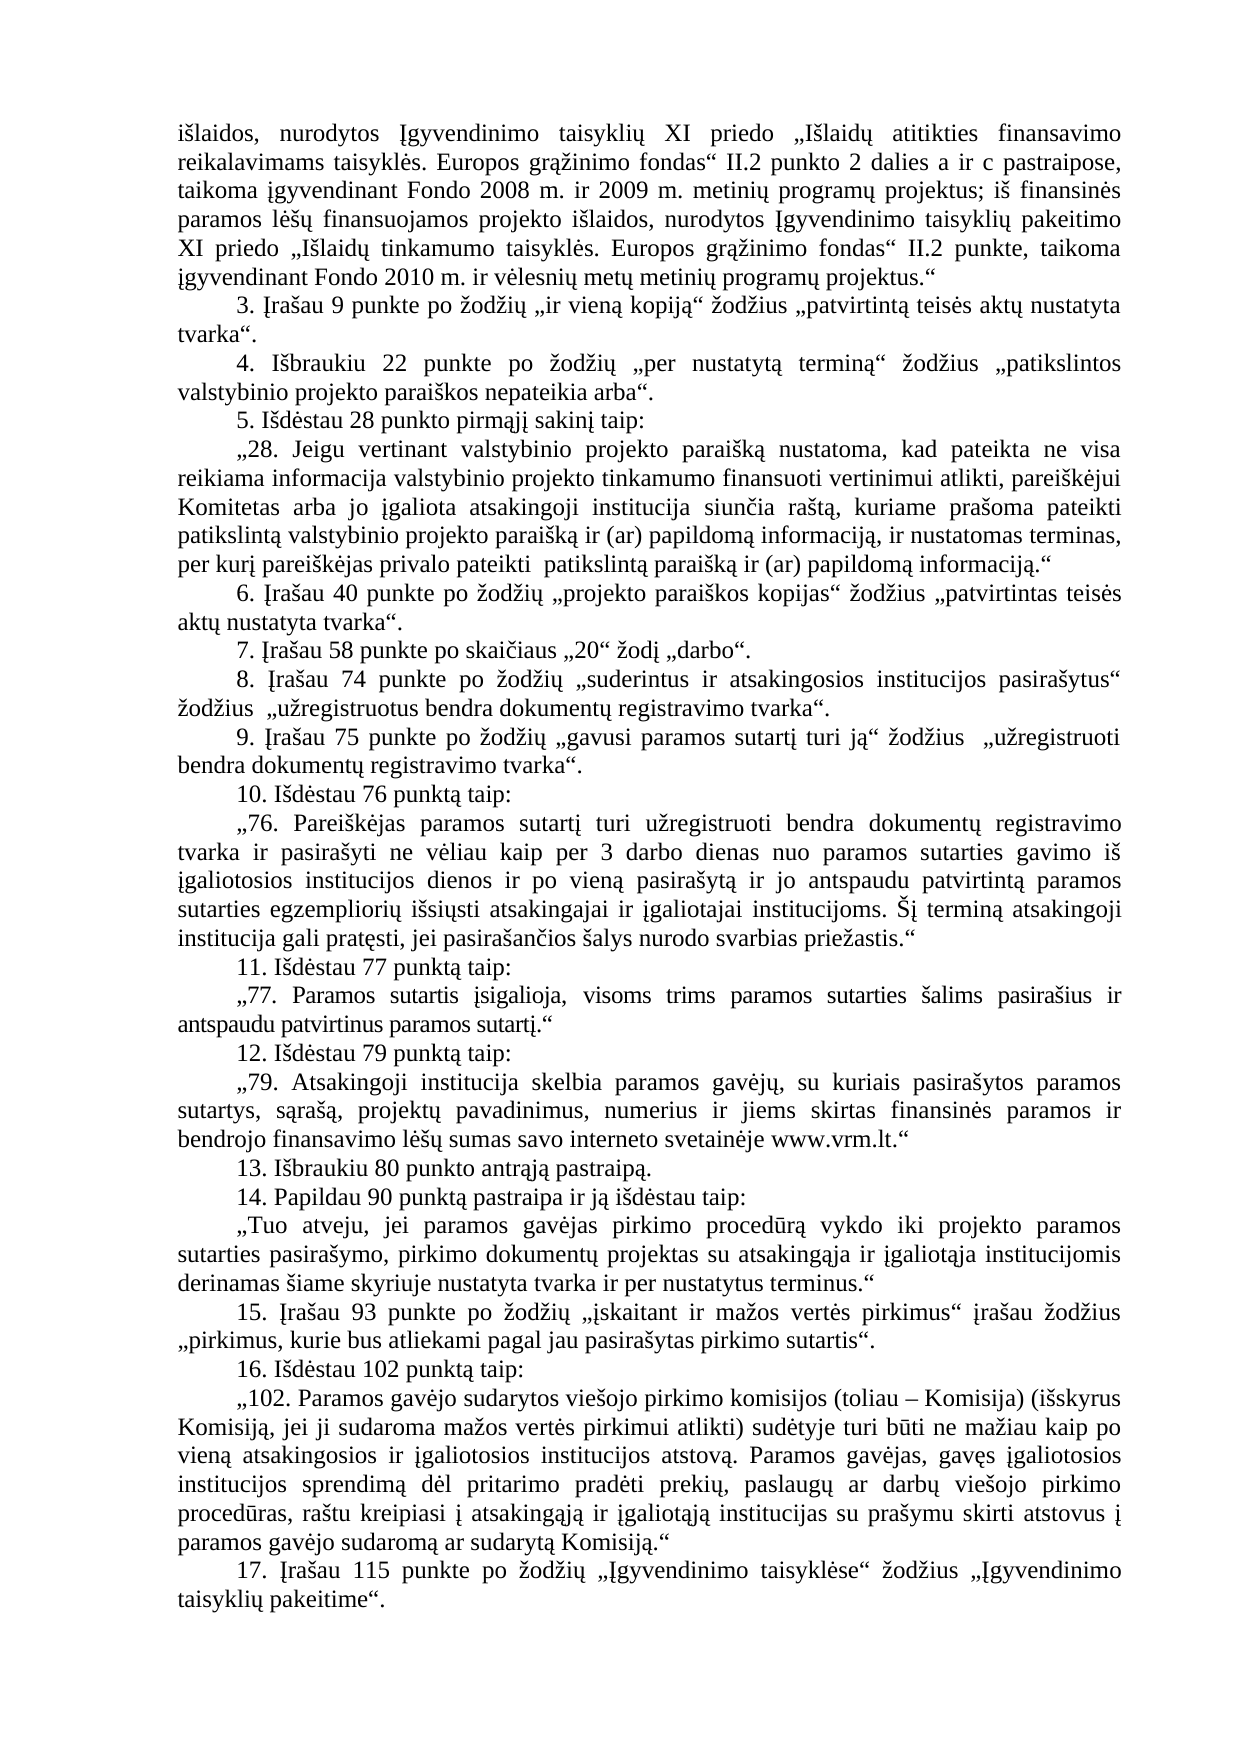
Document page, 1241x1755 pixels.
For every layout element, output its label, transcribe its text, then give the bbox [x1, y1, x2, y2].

text 4. Išbraukiu 22 punkte po žodžių „per nustatytą terminą“ žodžius „patikslintos valstybinio projekto paraiškos nepateikia arba“. [177, 348, 1122, 406]
text 8. Įrašau 74 punkte po žodžių „suderintus ir atsakingosios institucijos pasirašytus“ žodžius „užregistruotus bendra dokumentų registravimo tvarka“. [177, 664, 1122, 722]
text 10. Išdėstau 76 punktą taip: [177, 779, 1122, 808]
text 16. Išdėstau 102 punktą taip: [177, 1354, 1122, 1383]
text 15. Įrašau 93 punkte po žodžių „įskaitant ir mažos vertės pirkimus“ įrašau žodžius „pirkimus, kurie bus atliekami pagal jau pasirašytas pirkimo sutartis“. [177, 1297, 1122, 1354]
text 17. Įrašau 115 punkte po žodžių „Įgyvendinimo taisyklėse“ žodžius „Įgyvendinimo taisyklių pakeitime“. [177, 1556, 1122, 1613]
text 13. Išbraukiu 80 punkto antrąją pastraipą. [177, 1153, 1122, 1182]
text 11. Išdėstau 77 punktą taip: [177, 952, 1122, 981]
text išlaidos, nurodytos Įgyvendinimo taisyklių XI priedo „Išlaidų atitikties finansavimo reikalavimams taisyklės. Europos grąžinimo fondas“ II.2 punkto 2 dalies a ir c pastraipose, taikoma įgyvendinant Fondo 2008 m. ir 2009 m. metinių programų projektus; iš finansinės paramos lėšų finansuojamos projekto išlaidos, nurodytos Įgyvendinimo taisyklių pakeitimo XI priedo „Išlaidų tinkamumo taisyklės. Europos grąžinimo fondas“ II.2 punkte, taikoma įgyvendinant Fondo 2010 m. ir vėlesnių metų metinių programų projektus.“ [177, 118, 1122, 291]
text „79. Atsakingoji institucija skelbia paramos gavėjų, su kuriais pasirašytos paramos sutartys, sąrašą, projektų pavadinimus, numerius ir jiems skirtas finansinės paramos ir bendrojo finansavimo lėšų sumas savo interneto svetainėje www.vrm.lt.“ [177, 1067, 1122, 1153]
text 6. Įrašau 40 punkte po žodžių „projekto paraiškos kopijas“ žodžius „patvirtintas teisės aktų nustatyta tvarka“. [177, 578, 1122, 636]
text 12. Išdėstau 79 punktą taip: [177, 1038, 1122, 1067]
text „77. Paramos sutartis įsigalioja, visoms trims paramos sutarties šalims pasirašius ir antspaudu patvirtinus paramos sutartį.“ [177, 981, 1122, 1038]
text „76. Pareiškėjas paramos sutartį turi užregistruoti bendra dokumentų registravimo tvarka ir pasirašyti ne vėliau kaip per 3 darbo dienas nuo paramos sutarties gavimo iš įgaliotosios institucijos dienos ir po vieną pasirašytą ir jo antspaudu patvirtintą paramos sutarties egzempliorių išsiųsti atsakingajai ir įgaliotajai institucijoms. Šį terminą atsakingoji institucija gali pratęsti, jei pasirašančios šalys nurodo svarbias priežastis.“ [177, 808, 1122, 952]
text „102. Paramos gavėjo sudarytos viešojo pirkimo komisijos (toliau – Komisija) (išskyrus Komisiją, jei ji sudaroma mažos vertės pirkimui atlikti) sudėtyje turi būti ne mažiau kaip po vieną atsakingosios ir įgaliotosios institucijos atstovą. Paramos gavėjas, gavęs įgaliotosios institucijos sprendimą dėl pritarimo pradėti prekių, paslaugų ar darbų viešojo pirkimo procedūras, raštu kreipiasi į atsakingąją ir įgaliotąją institucijas su prašymu skirti atstovus į paramos gavėjo sudaromą ar sudarytą Komisiją.“ [177, 1383, 1122, 1556]
text 7. Įrašau 58 punkte po skaičiaus „20“ žodį „darbo“. [177, 636, 1122, 664]
text 9. Įrašau 75 punkte po žodžių „gavusi paramos sutartį turi ją“ žodžius „užregistruoti bendra dokumentų registravimo tvarka“. [177, 722, 1122, 779]
text 3. Įrašau 9 punkte po žodžių „ir vieną kopiją“ žodžius „patvirtintą teisės aktų nustatyta tvarka“. [177, 291, 1122, 348]
text 5. Išdėstau 28 punkto pirmąjį sakinį taip: [177, 406, 1122, 434]
text „Tuo atveju, jei paramos gavėjas pirkimo procedūrą vykdo iki projekto paramos sutarties pasirašymo, pirkimo dokumentų projektas su atsakingąja ir įgaliotąja institucijomis derinamas šiame skyriuje nustatyta tvarka ir per nustatytus terminus.“ [177, 1211, 1122, 1297]
text 14. Papildau 90 punktą pastraipa ir ją išdėstau taip: [177, 1182, 1122, 1211]
text „28. Jeigu vertinant valstybinio projekto paraišką nustatoma, kad pateikta ne visa reikiama informacija valstybinio projekto tinkamumo finansuoti vertinimui atlikti, pareiškėjui Komitetas arba jo įgaliota atsakingoji institucija siunčia raštą, kuriame prašoma pateikti patikslintą valstybinio projekto paraišką ir (ar) papildomą informaciją, ir nustatomas terminas, per kurį pareiškėjas privalo pateikti patikslintą paraišką ir (ar) papildomą informaciją.“ [177, 434, 1122, 578]
